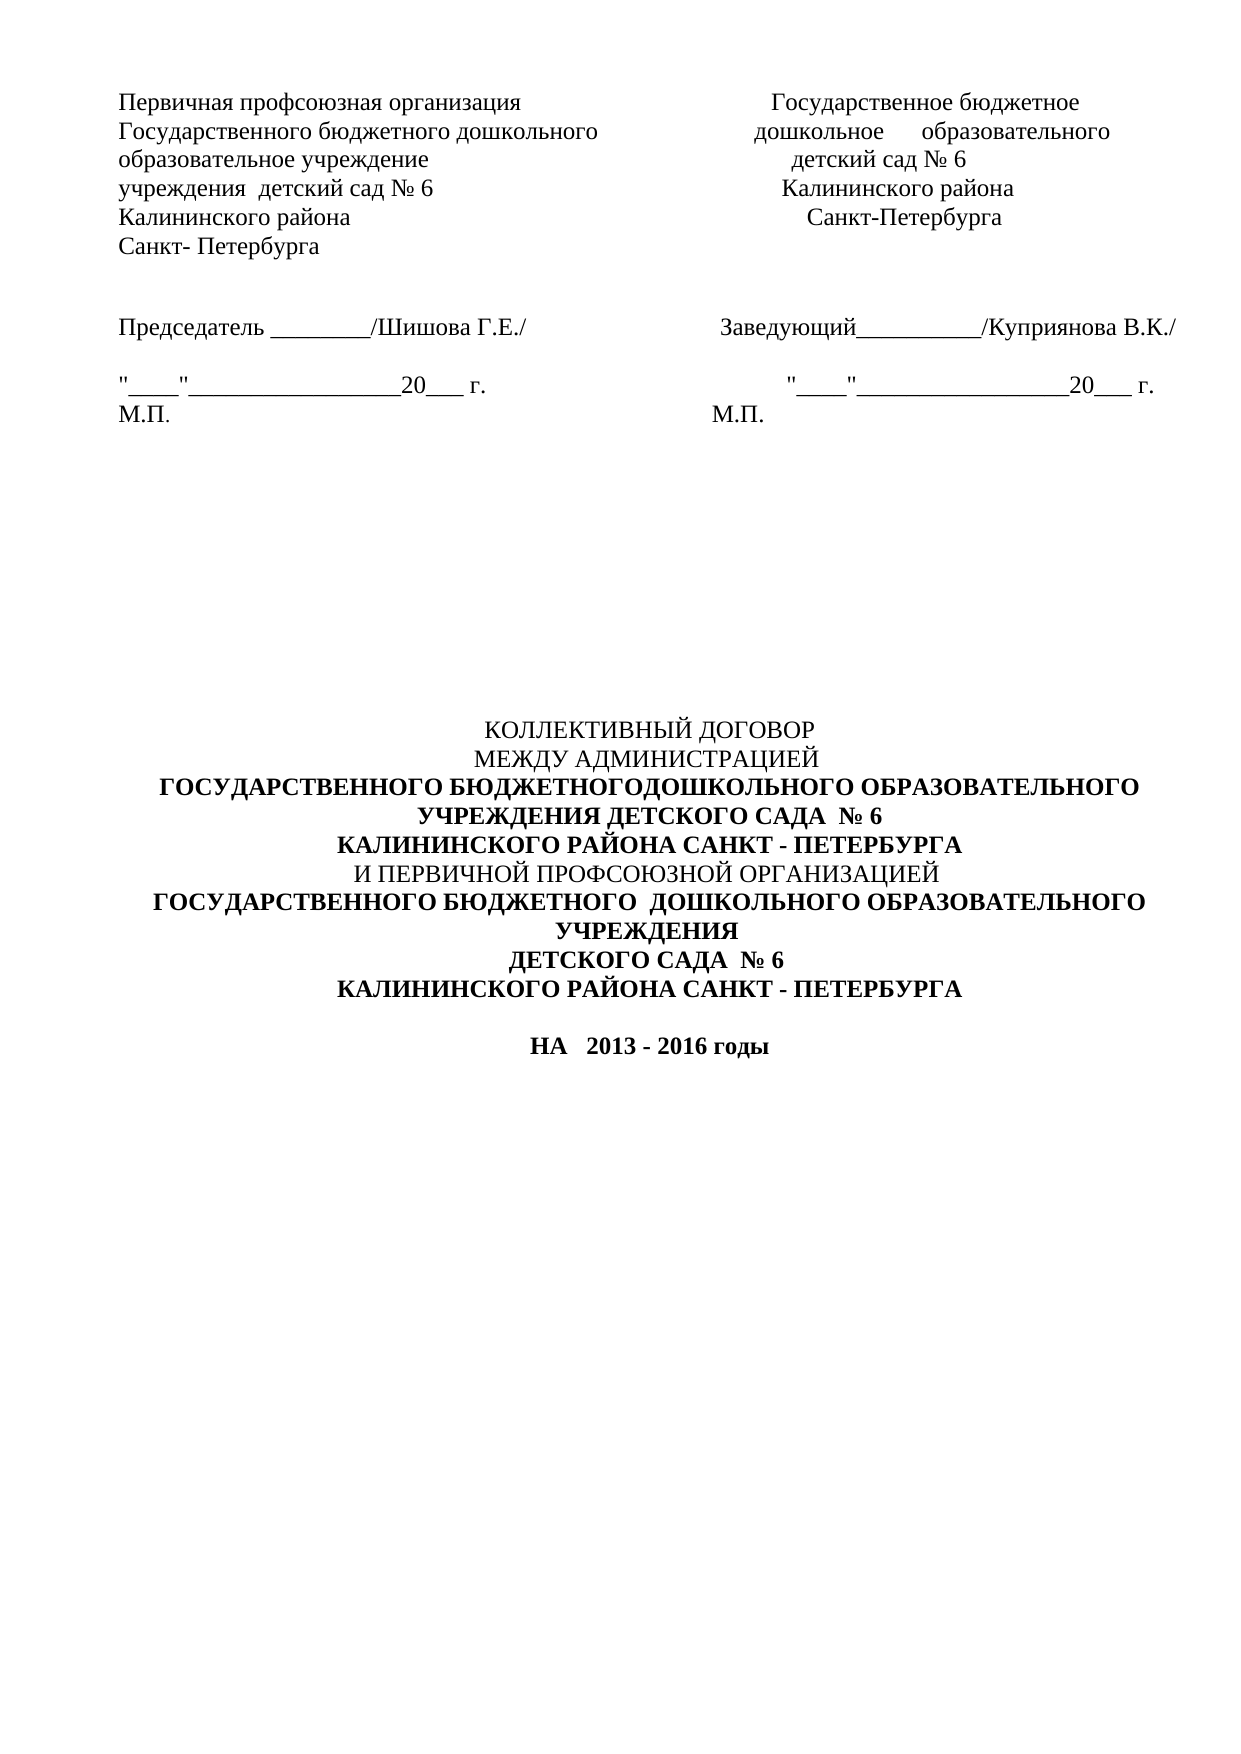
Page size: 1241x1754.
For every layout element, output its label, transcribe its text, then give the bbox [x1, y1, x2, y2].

text ГОСУДАРСТВЕННОГО БЮДЖЕТНОГО ДОШКОЛЬНОГО ОБРАЗОВАТЕЛЬНОГО УЧРЕЖДЕНИЯ [118, 887, 1181, 945]
text МЕЖДУ АДМИНИСТРАЦИЕЙ [118, 744, 1181, 772]
text М.П. М.П. [118, 399, 1181, 427]
text И ПЕРВИЧНОЙ ПРОФСОЮЗНОЙ ОРГАНИЗАЦИЕЙ [118, 859, 1181, 887]
text учреждения детский сад № 6 Калининского района [118, 173, 1181, 202]
text КОЛЛЕКТИВНЫЙ ДОГОВОР [118, 715, 1181, 744]
text КАЛИНИНСКОГО РАЙОНА САНКТ - ПЕТЕРБУРГА [118, 830, 1181, 859]
text ГОСУДАРСТВЕННОГО БЮДЖЕТНОГОДОШКОЛЬНОГО ОБРАЗОВАТЕЛЬНОГО УЧРЕЖДЕНИЯ ДЕТСКОГО САДА № 6 [118, 772, 1181, 830]
text Первичная профсоюзная организация Государственное бюджетное Государственного бюджетного дошкольного дошкольное образовательного образовательное учреждение детский сад № 6 [118, 87, 1181, 173]
text Председатель ________/Шишова Г.Е./ Заведующий__________/Куприянова В.К./ [118, 312, 1181, 341]
text Калининского района Санкт-Петербурга Санкт- Петербурга [118, 202, 1181, 259]
text КАЛИНИНСКОГО РАЙОНА САНКТ - ПЕТЕРБУРГА [118, 974, 1181, 1002]
text ДЕТСКОГО САДА № 6 [118, 945, 1181, 974]
text "____"_________________20___ г. "____"_________________20___ г. [118, 370, 1181, 399]
text НА 2013 - 2016 годы [118, 1031, 1181, 1060]
